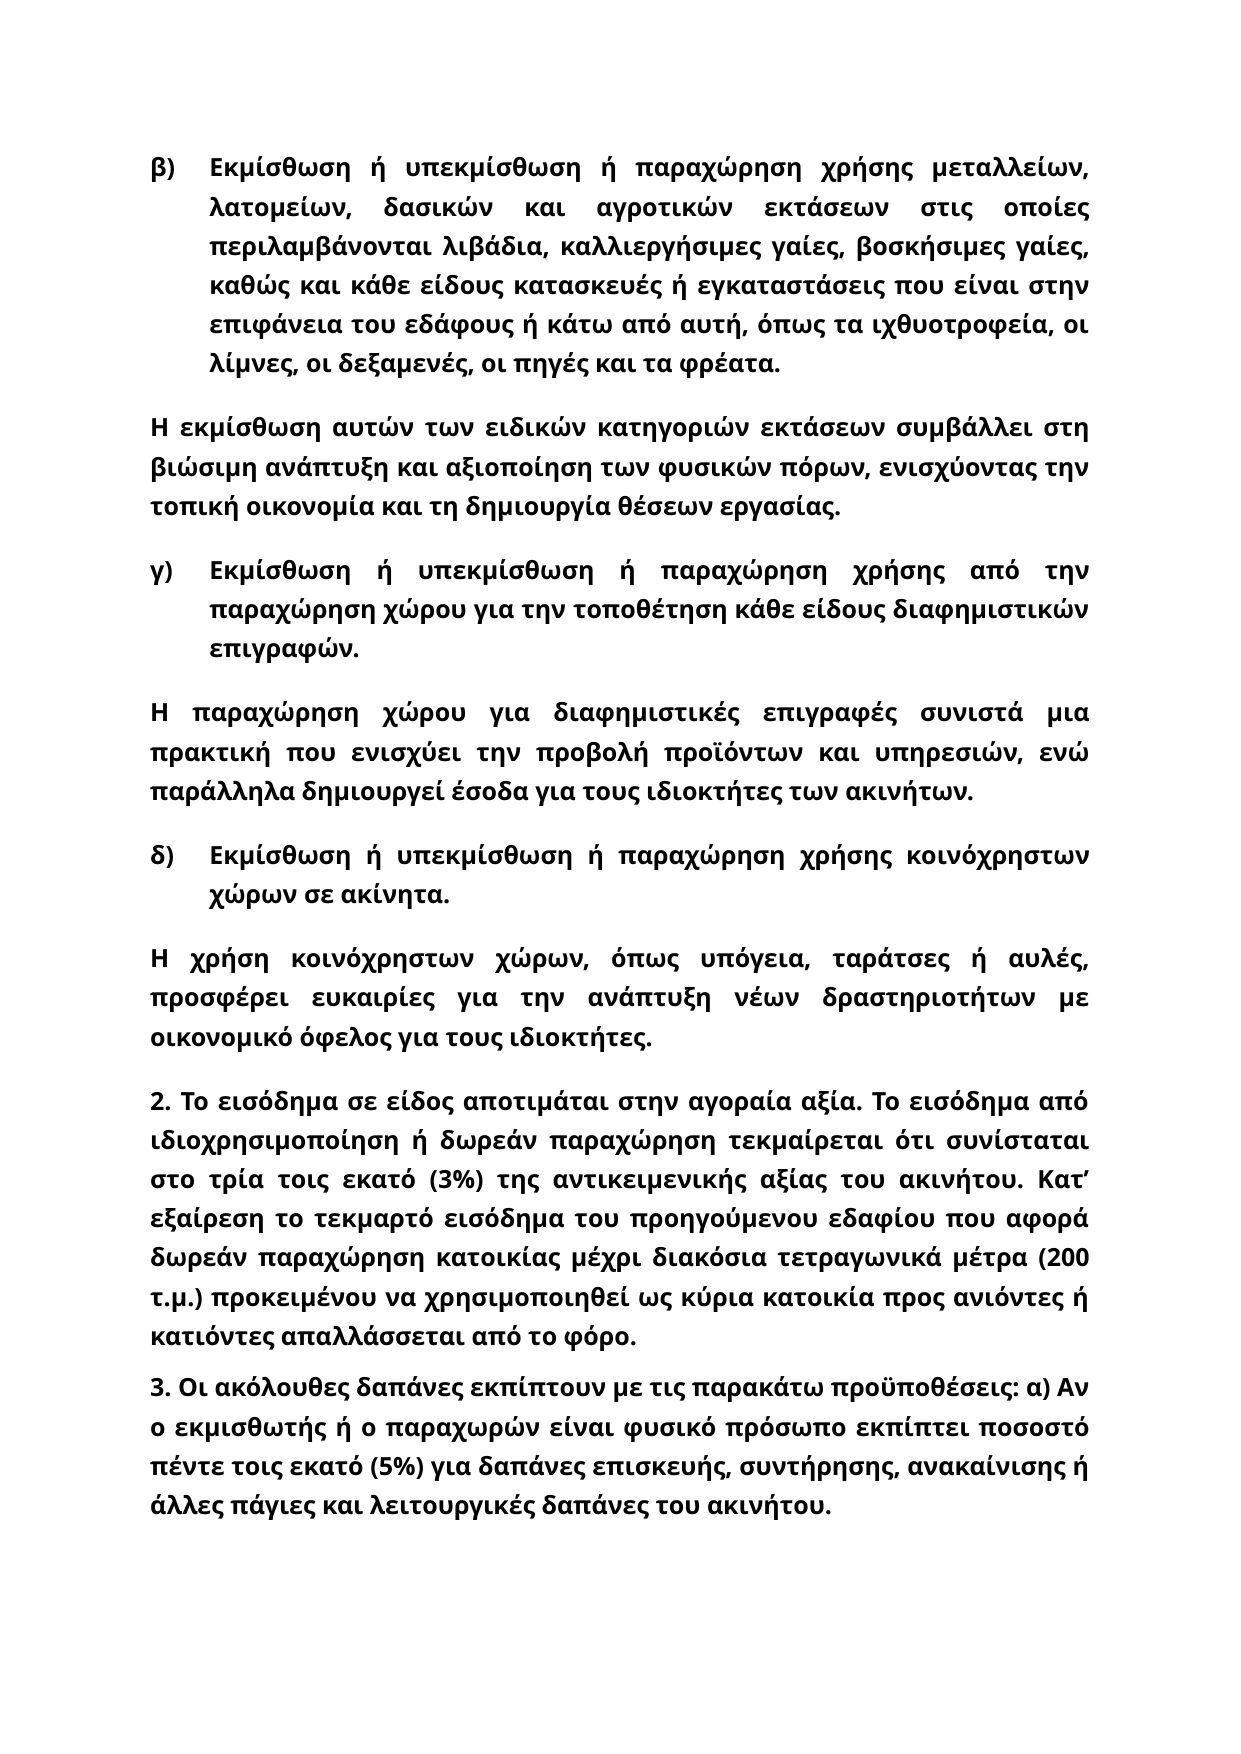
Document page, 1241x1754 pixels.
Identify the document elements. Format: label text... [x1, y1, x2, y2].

text Η χρήση κοινόχρηστων χώρων, όπως υπόγεια, ταράτσες ή αυλές, προσφέρει ευκαιρίες για την ανάπτυξη νέων δραστηριοτήτων με οικονομικό όφελος για τους ιδιοκτήτες. [150, 941, 1090, 1053]
text 3. Οι ακόλουθες δαπάνες εκπίπτουν με τις παρακάτω προϋποθέσεις: α) Αν ο εκμισθωτής ή ο παραχωρών είναι φυσικό πρόσωπο εκπίπτει ποσοστό πέντε τοις εκατό (5%) για δαπάνες επισκευής, συντήρησης, ανακαίνισης ή άλλες πάγιες και λειτουργικές δαπάνες του ακινήτου. [150, 1370, 1090, 1522]
list δ) Εκμίσθωση ή υπεκμίσθωση ή παραχώρηση χρήσης κοινόχρηστων χώρων σε ακίνητα. [150, 837, 1090, 911]
text Η παραχώρηση χώρου για διαφημιστικές επιγραφές συνιστά μια πρακτική που ενισχύει την προβολή προϊόντων και υπηρεσιών, ενώ παράλληλα δημιουργεί έσοδα για τους ιδιοκτήτες των ακινήτων. [150, 695, 1090, 807]
text 2. Το εισόδημα σε είδος αποτιμάται στην αγοραία αξία. Το εισόδημα από ιδιοχρησιμοποίηση ή δωρεάν παραχώρηση τεκμαίρεται ότι συνίσταται στο τρία τοις εκατό (3%) της αντικειμενικής αξίας του ακινήτου. Κατ’ εξαίρεση το τεκμαρτό εισόδημα του προηγούμενου εδαφίου που αφορά δωρεάν παραχώρηση κατοικίας μέχρι διακόσια τετραγωνικά μέτρα (200 τ.μ.) προκειμένου να χρησιμοποιηθεί ως κύρια κατοικία προς ανιόντες ή κατιόντες απαλλάσσεται από το φόρο. [150, 1083, 1090, 1352]
text Η εκμίσθωση αυτών των ειδικών κατηγοριών εκτάσεων συμβάλλει στη βιώσιμη ανάπτυξη και αξιοποίηση των φυσικών πόρων, ενισχύοντας την τοπική οικονομία και τη δημιουργία θέσεων εργασίας. [150, 410, 1090, 522]
list β) Εκμίσθωση ή υπεκμίσθωση ή παραχώρηση χρήσης μεταλλείων, λατομείων, δασικών και αγροτικών εκτάσεων στις οποίες περιλαμβάνονται λιβάδια, καλλιεργήσιμες γαίες, βοσκήσιμες γαίες, καθώς και κάθε είδους κατασκευές ή εγκαταστάσεις που είναι στην επιφάνεια του εδάφους ή κάτω από αυτή, όπως τα ιχθυοτροφεία, οι λίμνες, οι δεξαμενές, οι πηγές και τα φρέατα. [150, 150, 1090, 380]
list γ) Εκμίσθωση ή υπεκμίσθωση ή παραχώρηση χρήσης από την παραχώρηση χώρου για την τοποθέτηση κάθε είδους διαφημιστικών επιγραφών. [150, 552, 1090, 665]
